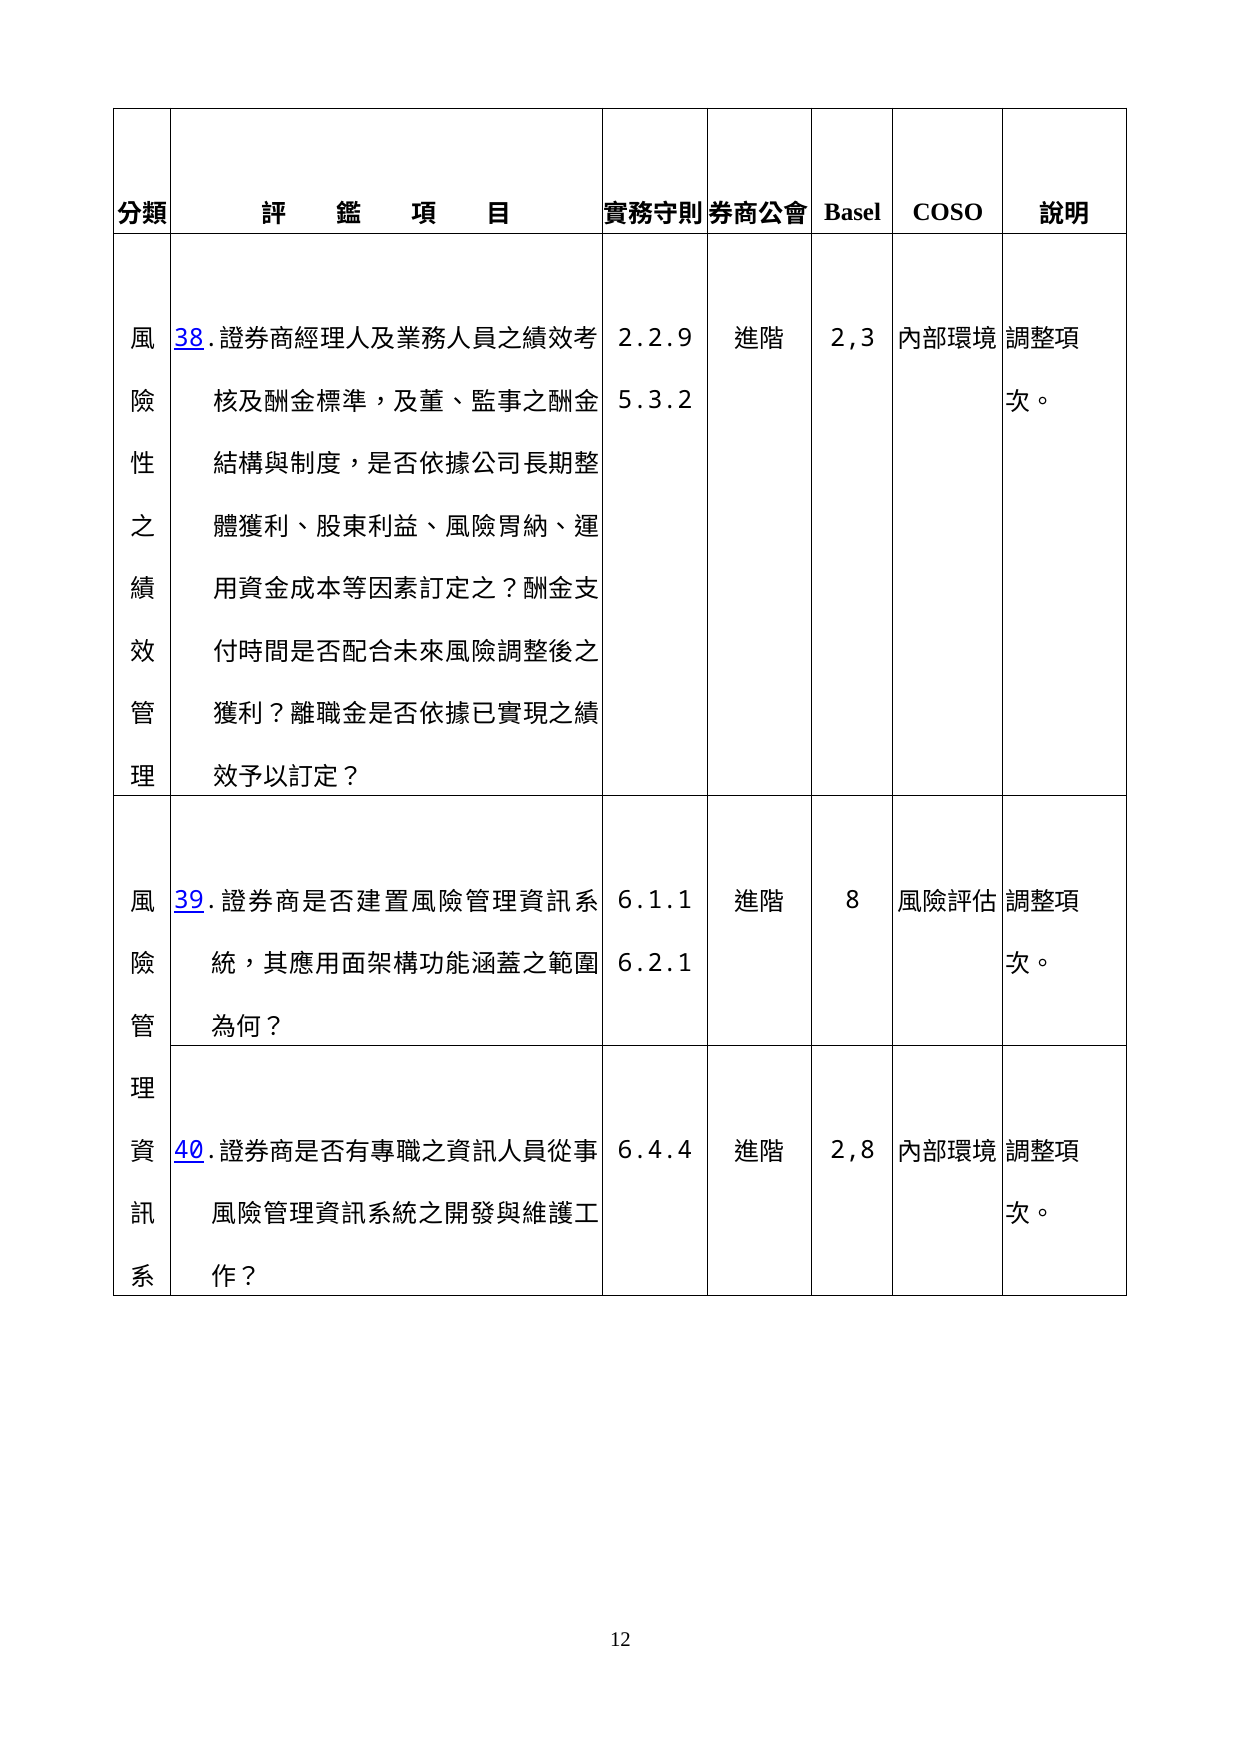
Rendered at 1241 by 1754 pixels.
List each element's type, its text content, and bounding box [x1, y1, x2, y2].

table_cell 內部環境 [893, 1046, 1002, 1295]
table_header 分類 [114, 109, 170, 233]
table_cell 風險管理資訊系 [114, 796, 170, 1295]
table_cell 調整項次。 [1003, 796, 1126, 1045]
table_header 券商公會 [708, 109, 811, 233]
table_cell 進階 [708, 234, 811, 795]
table_header 實務守則 [603, 109, 707, 233]
table_cell 39.證券商是否建置風險管理資訊系統，其應用面架構功能涵蓋之範圍為何？ [171, 796, 602, 1045]
table_cell 2,3 [812, 234, 892, 795]
table_cell 2.2.9 5.3.2 [603, 234, 707, 795]
table_cell 風險性之績效管理 [114, 234, 170, 795]
table_cell 調整項次。 [1003, 234, 1126, 795]
table_cell 風險評估 [893, 796, 1002, 1045]
table_header Basel [812, 109, 892, 233]
table_cell 38.證券商經理人及業務人員之績效考核及酬金標準，及董、監事之酬金結構與制度，是否依據公司長期整體獲利、股東利益、風險胃納、運用資金成本等因素訂定之？酬金支付時間是否配合未來風險調整後之獲利？離職金是否依據已實現之績效予以訂定？ [171, 234, 602, 795]
table_header 評鑑項目 [171, 109, 602, 233]
table_cell 6.1.1 6.2.1 [603, 796, 707, 1045]
table_cell 8 [812, 796, 892, 1045]
table_cell 內部環境 [893, 234, 1002, 795]
table_cell 6.4.4 [603, 1046, 707, 1295]
table_header COSO [893, 109, 1002, 233]
table_cell 進階 [708, 796, 811, 1045]
table_cell 2,8 [812, 1046, 892, 1295]
table_cell 調整項次。 [1003, 1046, 1126, 1295]
table_cell 40.證券商是否有專職之資訊人員從事風險管理資訊系統之開發與維護工作？ [171, 1046, 602, 1295]
table_cell 進階 [708, 1046, 811, 1295]
table_header 說明 [1003, 109, 1126, 233]
